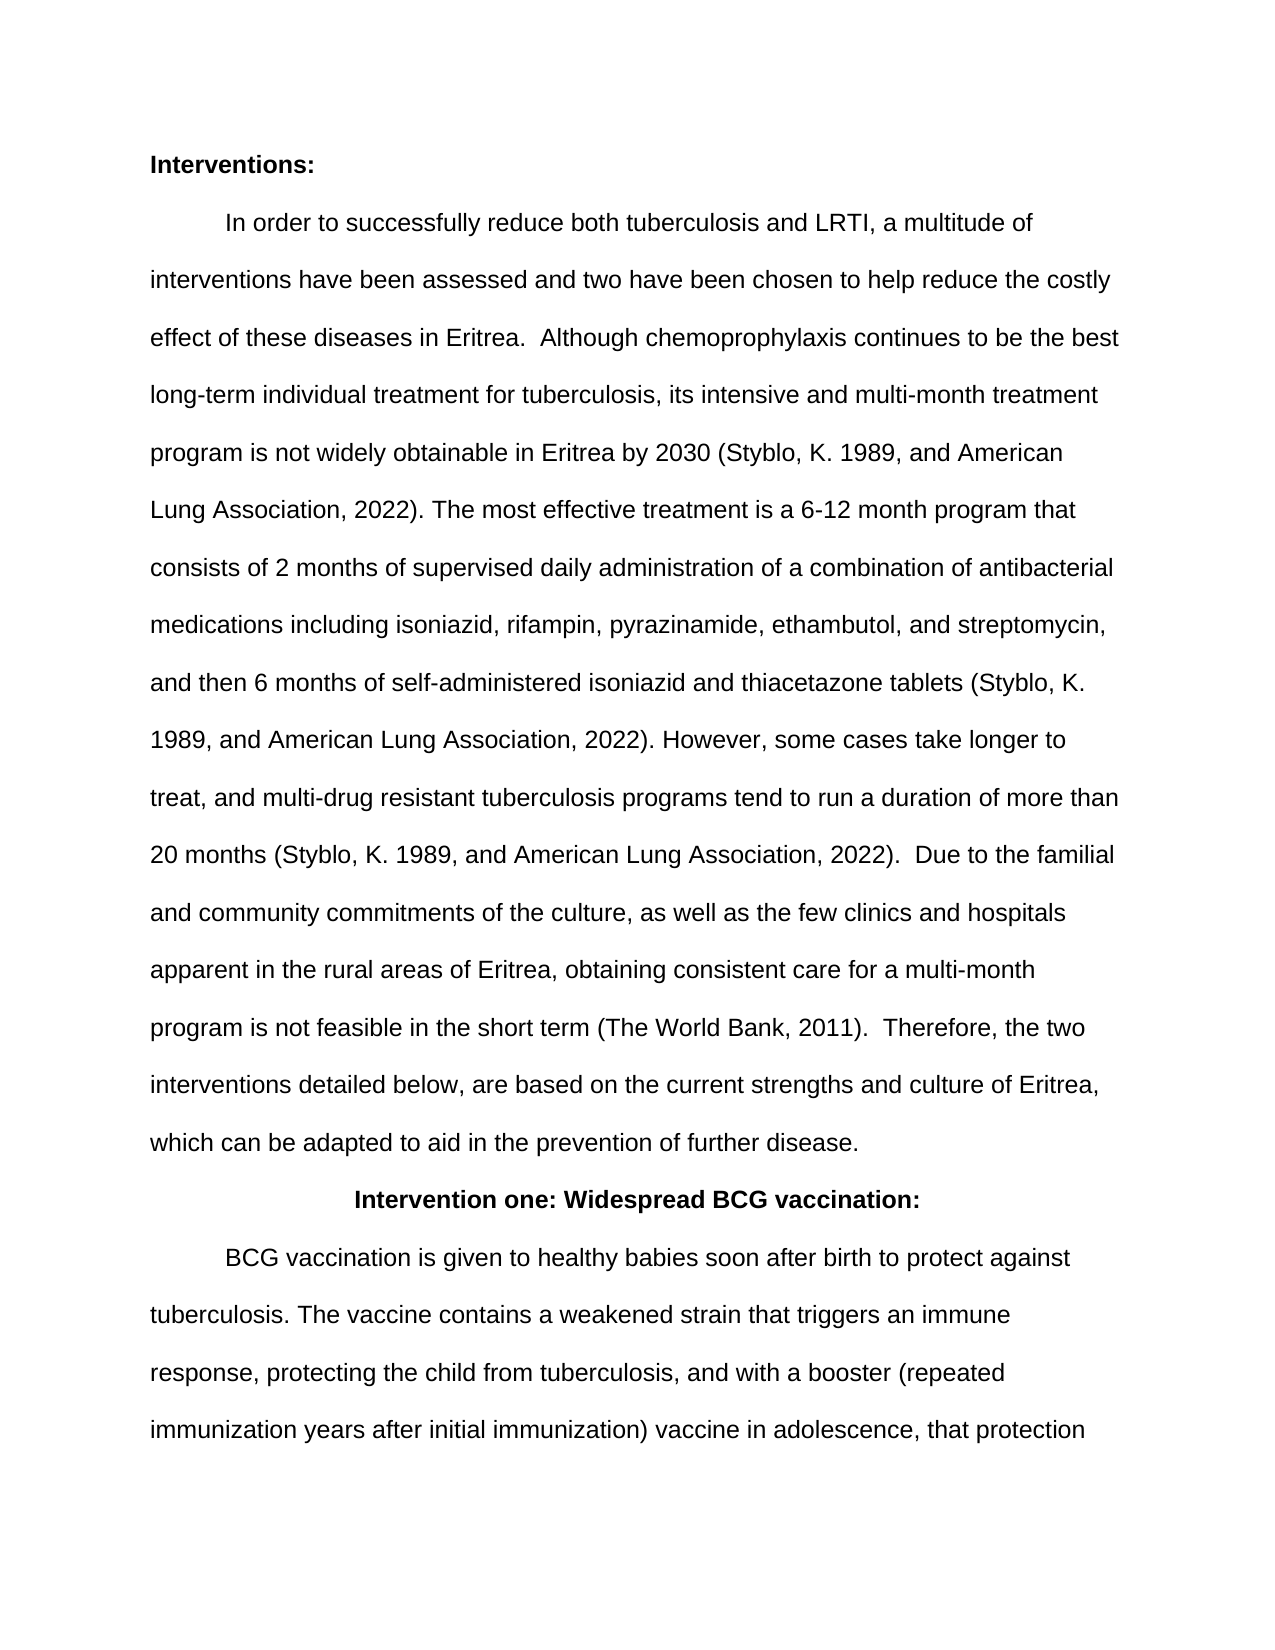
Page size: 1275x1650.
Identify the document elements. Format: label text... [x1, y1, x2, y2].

text In order to successfully reduce both tuberculosis and LRTI, a multitude of interventions have been assessed and two have been chosen to help reduce the costly effect of these diseases in Eritrea. Although chemoprophylaxis continues to be the best long-term individual treatment for tuberculosis, its intensive and multi-month treatment program is not widely obtainable in Eritrea by 2030 (Styblo, K. 1989, and American Lung Association, 2022). The most effective treatment is a 6-12 month program that consists of 2 months of supervised daily administration of a combination of antibacterial medications including isoniazid, rifampin, pyrazinamide, ethambutol, and streptomycin, and then 6 months of self-administered isoniazid and thiacetazone tablets (Styblo, K. 1989, and American Lung Association, 2022). However, some cases take longer to treat, and multi-drug resistant tuberculosis programs tend to run a duration of more than 20 months (Styblo, K. 1989, and American Lung Association, 2022). Due to the familial and community commitments of the culture, as well as the few clinics and hospitals apparent in the rural areas of Eritrea, obtaining consistent care for a multi-month program is not feasible in the short term (The World Bank, 2011). Therefore, the two interventions detailed below, are based on the current strengths and culture of Eritrea, which can be adapted to aid in the prevention of further disease. [150, 207, 1125, 1156]
text Interventions: [150, 150, 1125, 179]
text Intervention one: Widespread BCG vaccination: [150, 1185, 1125, 1214]
text BCG vaccination is given to healthy babies soon after birth to protect against tuberculosis. The vaccine contains a weakened strain that triggers an immune response, protecting the child from tuberculosis, and with a booster (repeated immunization years after initial immunization) vaccine in adolescence, that protection [150, 1242, 1125, 1444]
